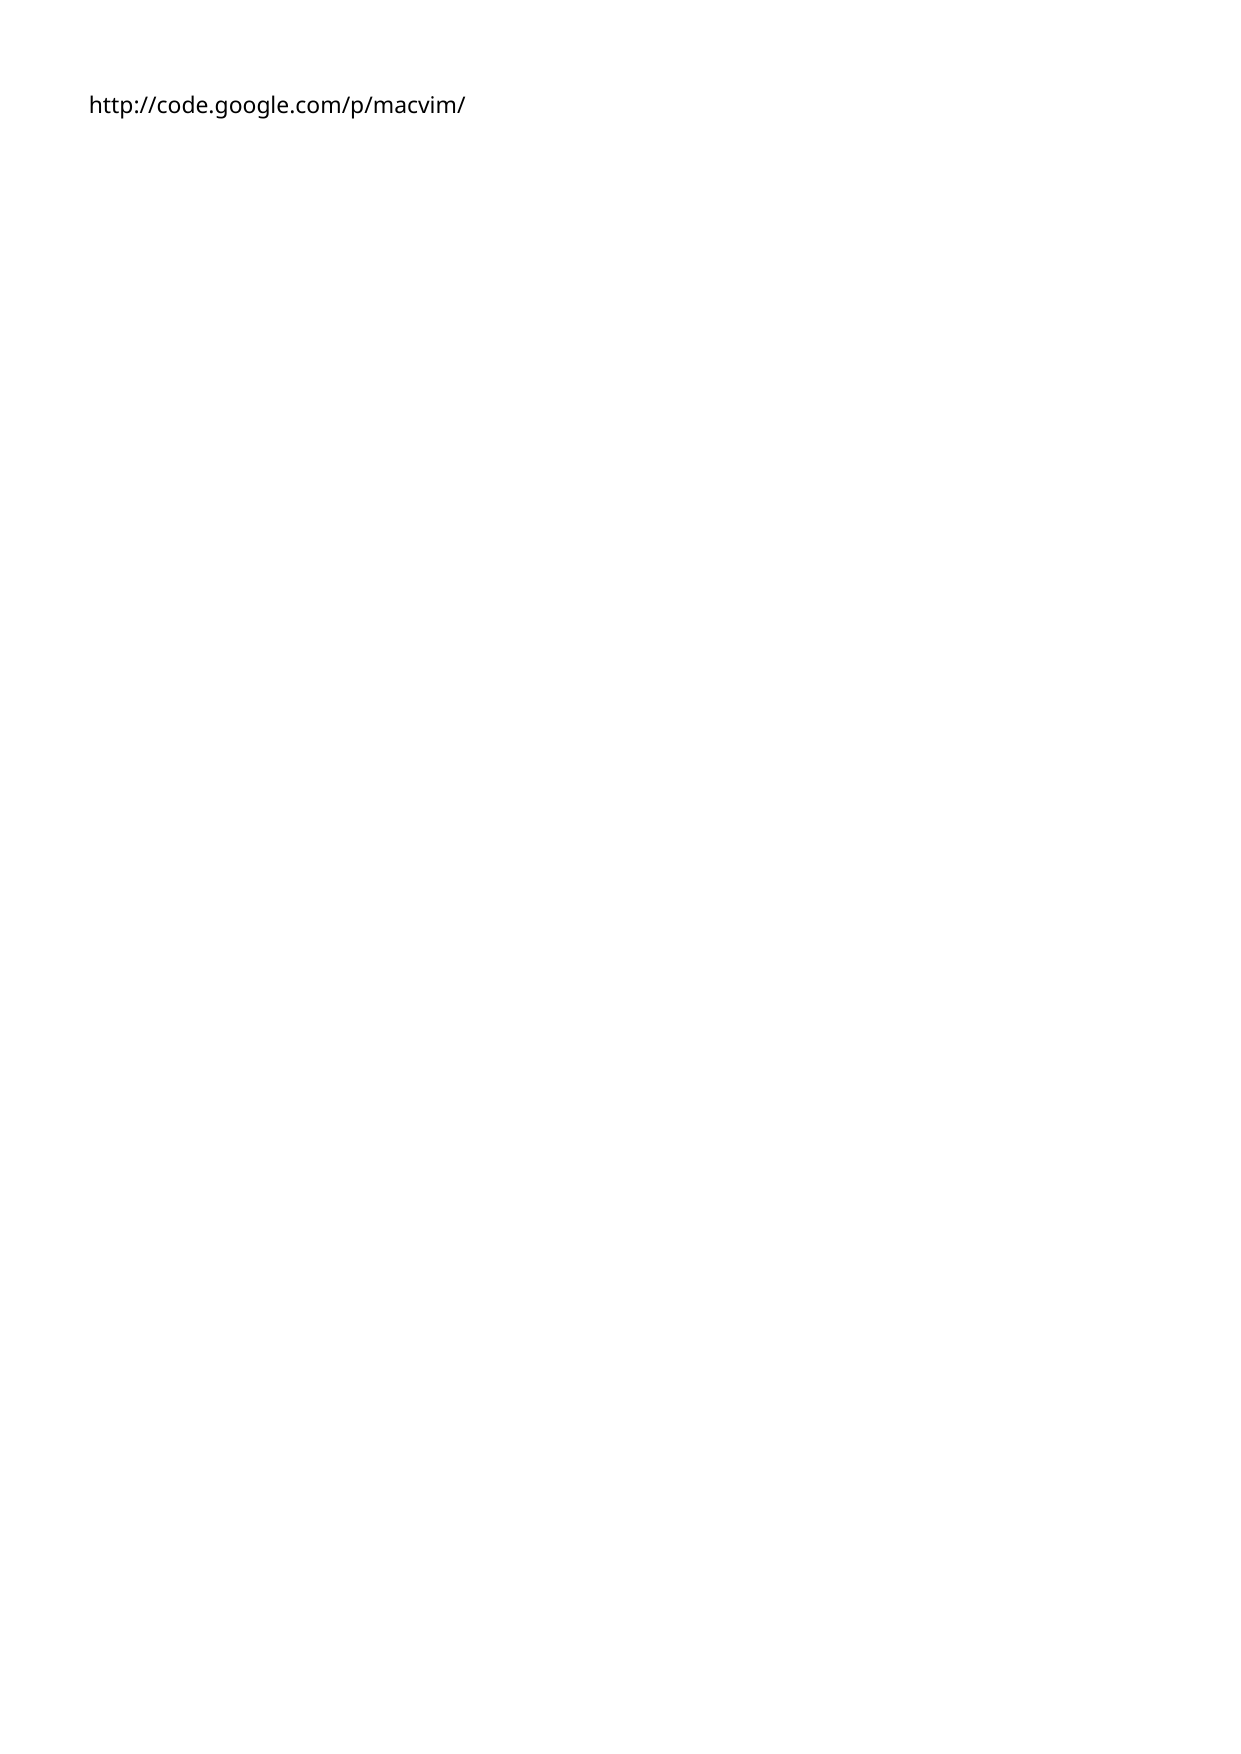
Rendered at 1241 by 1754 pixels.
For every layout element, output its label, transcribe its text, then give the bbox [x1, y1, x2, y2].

text http://code.google.com/p/macvim/ [88, 88, 1152, 120]
